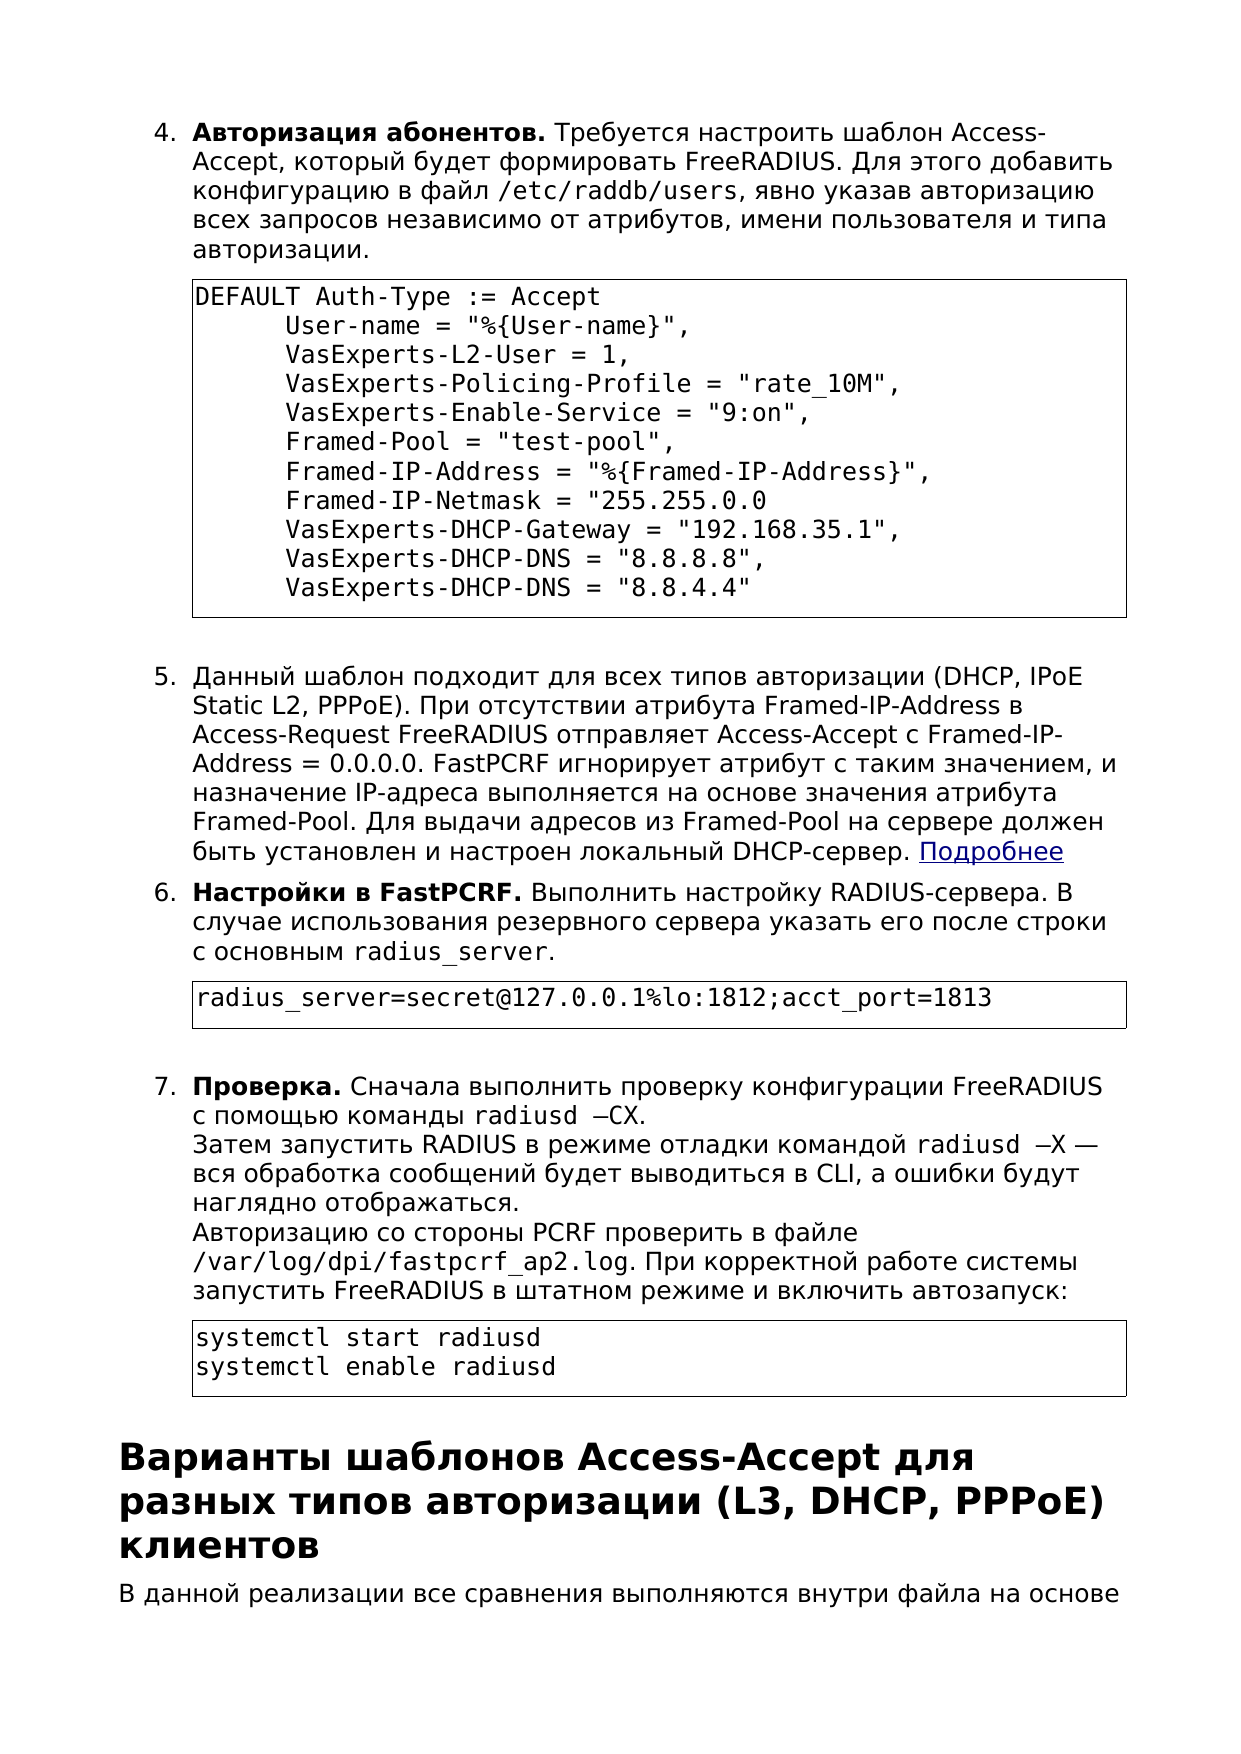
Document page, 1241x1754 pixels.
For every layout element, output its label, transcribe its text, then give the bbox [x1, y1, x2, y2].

text В данной реализации все сравнения выполняются внутри файла на основе [118, 1579, 1122, 1608]
subtitle Варианты шаблонов Access-Accept для разных типов авторизации (L3, DHCP, PPPoE) клиентов [118, 1436, 1122, 1567]
table_header DEFAULT Auth-Type := Accept User-name = "%{User-name}", VasExperts-L2-User = 1, VasExperts-Policing-Profile = "rate_10M", VasExperts-Enable-Service = "9:on", Framed-Pool = "test-pool", Framed-IP-Address = "%{Framed-IP-Address}", Framed-IP-Netmask = "255.255.0.0 VasExperts-DHCP-Gateway = "192.168.35.1", VasExperts-DHCP-DNS = "8.8.8.8", VasExperts-DHCP-DNS = "8.8.4.4" [193, 280, 1126, 617]
list Данный шаблон подходит для всех типов авторизации (DHCP, IPoE Static L2, PPPoE). При отсутствии атрибута Framed-IP-Address в Access-Request FreeRADIUS отправляет Access-Accept с Framed-IP-Address = 0.0.0.0. FastPCRF игнорирует атрибут с таким значением, и назначение IP-адреса выполняется на основе значения атрибута Framed-Pool. Для выдачи адресов из Framed-Pool на сервере должен быть установлен и настроен локальный DHCP-сервер. Подробнее [177, 662, 1122, 866]
list Настройки в FastPCRF. Выполнить настройку RADIUS-сервера. В случае использования резервного сервера указать его после строки с основным radius_server. [177, 878, 1122, 966]
table_header systemctl start radiusd systemctl enable radiusd [193, 1321, 1126, 1396]
list Проверка. Сначала выполнить проверку конфигурации FreeRADIUS с помощью команды radiusd –CX. Затем запустить RADIUS в режиме отладки командой radiusd –X — вся обработка сообщений будет выводиться в CLI, а ошибки будут наглядно отображаться. Авторизацию со стороны PCRF проверить в файле /var/log/dpi/fastpcrf_ap2.log. При корректной работе системы запустить FreeRADIUS в штатном режиме и включить автозапуск: [177, 1072, 1122, 1305]
table_header radius_server=secret@127.0.0.1%lo:1812;acct_port=1813 [193, 982, 1126, 1027]
list Авторизация абонентов. Требуется настроить шаблон Access-Accept, который будет формировать FreeRADIUS. Для этого добавить конфигурацию в файл /etc/raddb/users, явно указав авторизацию всех запросов независимо от атрибутов, имени пользователя и типа авторизации. [177, 118, 1122, 264]
